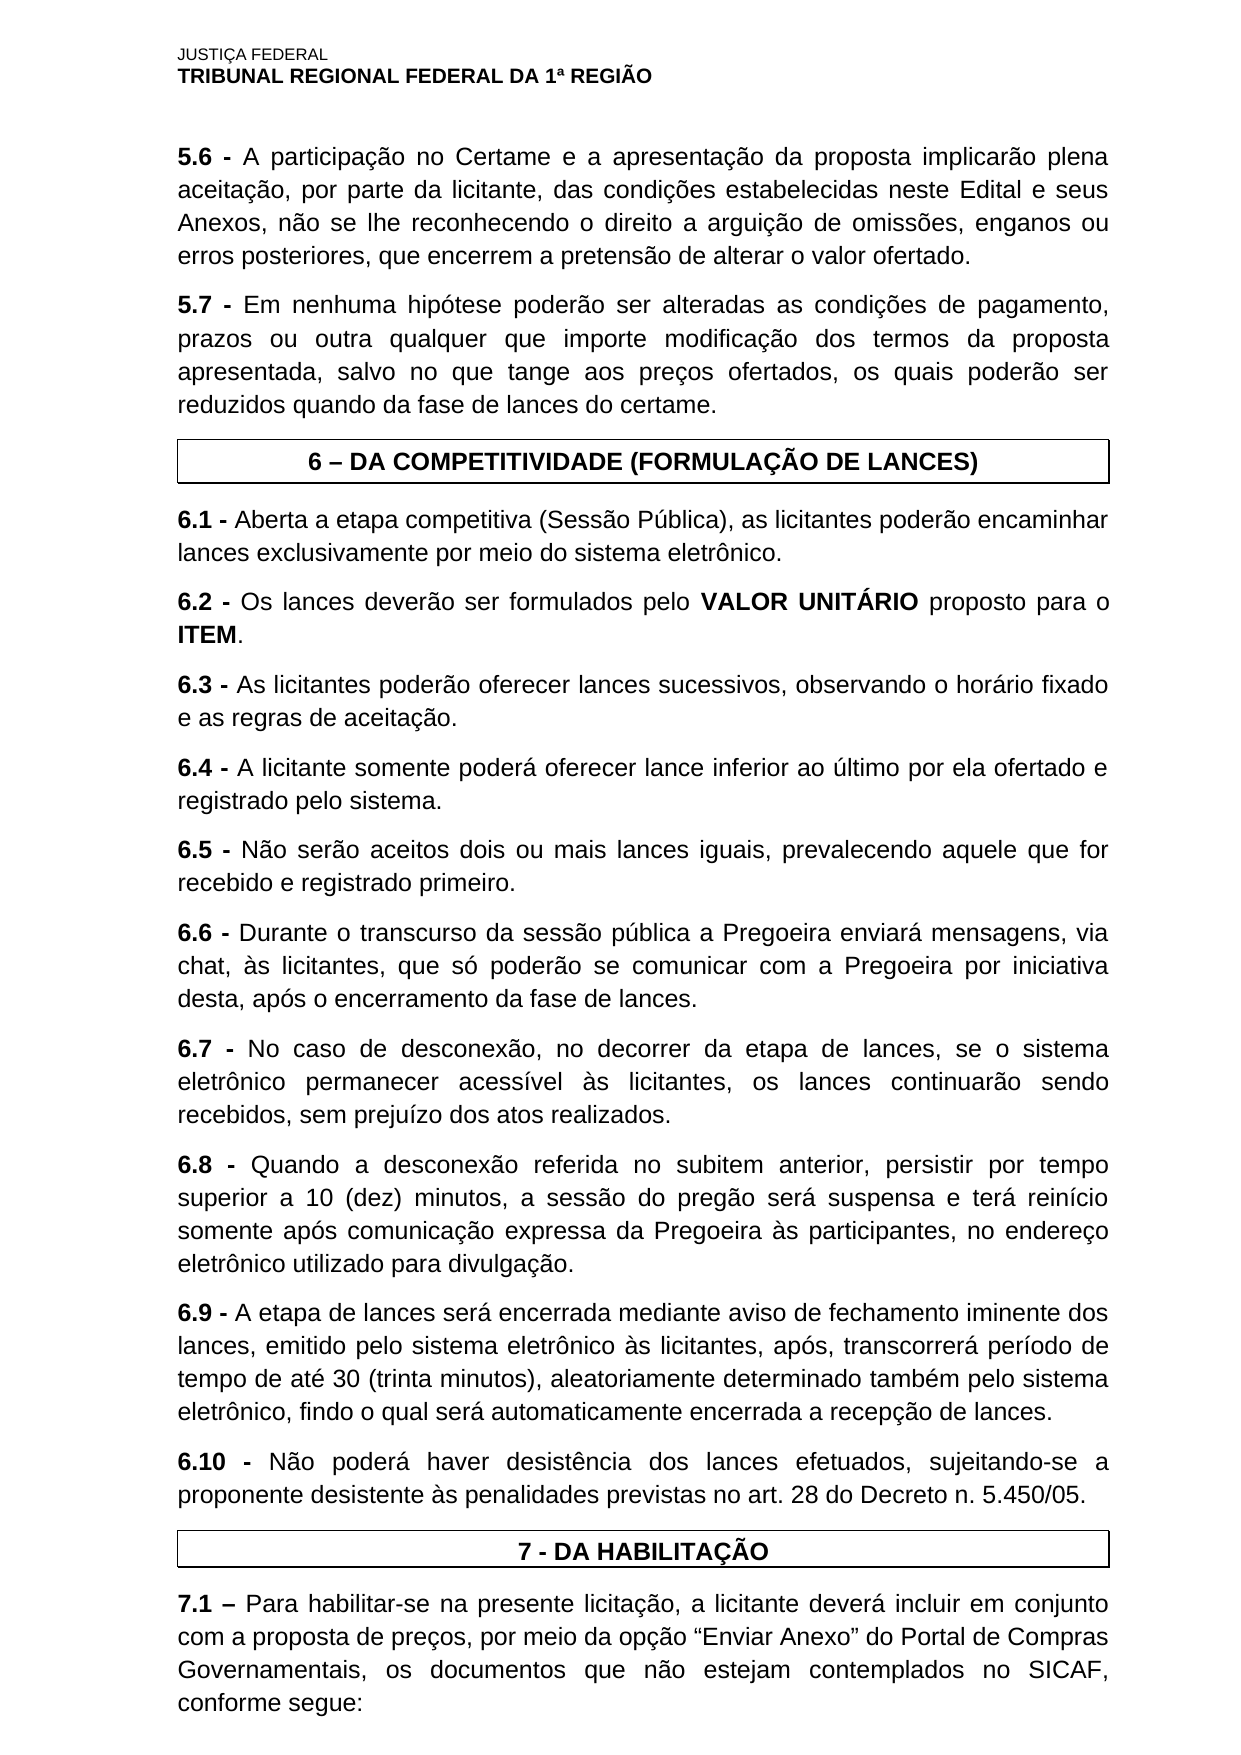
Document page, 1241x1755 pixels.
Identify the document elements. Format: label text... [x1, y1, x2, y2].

text 7 - DA HABILITAÇÃO [178, 1531, 1108, 1566]
text 5.7 - Em nenhuma hipótese poderão ser alteradas as condições de pagamento, prazos ou outra qualquer que importe modificação dos termos da proposta apresentada, salvo no que tange aos preços ofertados, os quais poderão ser reduzidos quando da fase de lances do certame. [177, 291, 1110, 418]
text 5.6 - A participação no Certame e a apresentação da proposta implicarão plena aceitação, por parte da licitante, das condições estabelecidas neste Edital e seus Anexos, não se lhe reconhecendo o direito a arguição de omissões, enganos ou erros posteriores, que encerrem a pretensão de alterar o valor ofertado. [177, 142, 1110, 269]
text 7.1 – Para habilitar-se na presente licitação, a licitante deverá incluir em conjunto com a proposta de preços, por meio da opção “Enviar Anexo” do Portal de Compras Governamentais, os documentos que não estejam contemplados no SICAF, conforme segue: [177, 1589, 1110, 1717]
text 6.9 - A etapa de lances será encerrada mediante aviso de fechamento iminente dos lances, emitido pelo sistema eletrônico às licitantes, após, transcorrerá período de tempo de até 30 (trinta minutos), aleatoriamente determinado também pelo sistema eletrônico, findo o qual será automaticamente encerrada a recepção de lances. [177, 1298, 1110, 1426]
text 6.6 - Durante o transcurso da sessão pública a Pregoeira enviará mensagens, via chat, às licitantes, que só poderão se comunicar com a Pregoeira por iniciativa desta, após o encerramento da fase de lances. [177, 918, 1110, 1013]
text 6.3 - As licitantes poderão oferecer lances sucessivos, observando o horário fixado e as regras de aceitação. [177, 670, 1110, 732]
text 6.10 - Não poderá haver desistência dos lances efetuados, sujeitando-se a proponente desistente às penalidades previstas no art. 28 do Decreto n. 5.450/05. [177, 1447, 1110, 1509]
text 6 – DA COMPETITIVIDADE (FORMULAÇÃO DE LANCES) [178, 440, 1108, 482]
text 6.4 - A licitante somente poderá oferecer lance inferior ao último por ela ofertado e registrado pelo sistema. [177, 753, 1110, 814]
text 6.7 - No caso de desconexão, no decorrer da etapa de lances, se o sistema eletrônico permanecer acessível às licitantes, os lances continuarão sendo recebidos, sem prejuízo dos atos realizados. [177, 1034, 1110, 1129]
text 6.2 - Os lances deverão ser formulados pelo VALOR UNITÁRIO proposto para o ITEM. [177, 587, 1110, 649]
text 6.8 - Quando a desconexão referida no subitem anterior, persistir por tempo superior a 10 (dez) minutos, a sessão do pregão será suspensa e terá reinício somente após comunicação expressa da Pregoeira às participantes, no endereço eletrônico utilizado para divulgação. [177, 1149, 1110, 1277]
text 6.5 - Não serão aceitos dois ou mais lances iguais, prevalecendo aquele que for recebido e registrado primeiro. [177, 835, 1110, 897]
text 6.1 - Aberta a etapa competitiva (Sessão Pública), as licitantes poderão encaminhar lances exclusivamente por meio do sistema eletrônico. [177, 504, 1110, 566]
